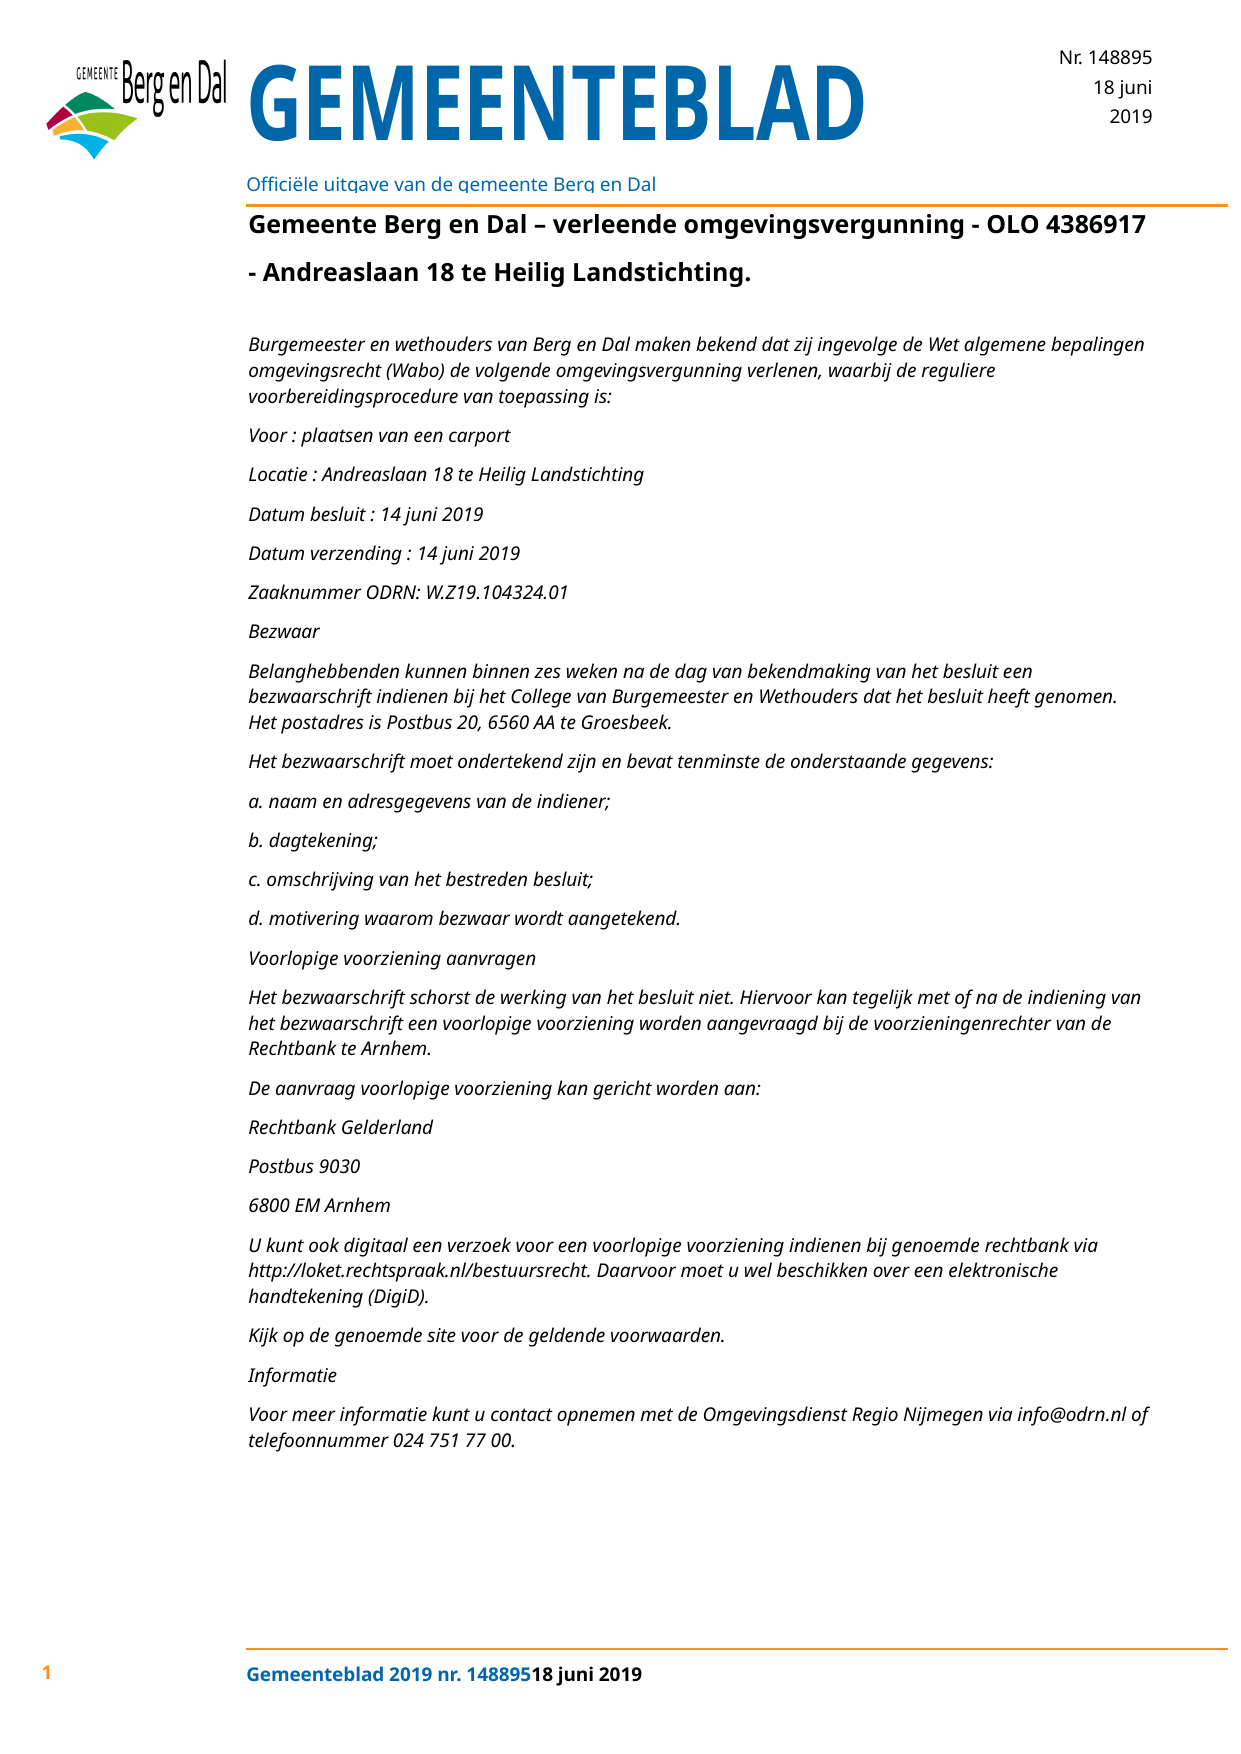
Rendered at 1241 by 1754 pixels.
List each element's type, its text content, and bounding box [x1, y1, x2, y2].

text c. omschrijving van het bestreden besluit; [248, 866, 1152, 892]
text Voor meer informatie kunt u contact opnemen met de Omgevingsdienst Regio Nijmegen via info@odrn.nl of telefoonnummer 024 751 77 00. [248, 1401, 1152, 1453]
text Kijk op de genoemde site voor de geldende voorwaarden. [248, 1323, 1152, 1348]
text a. naam en adresgegevens van de indiener; [248, 788, 1152, 813]
text Het bezwaarschrift schorst de werking van het besluit niet. Hiervoor kan tegelijk met of na de indiening van het bezwaarschrift een voorlopige voorziening worden aangevraagd bij de voorzieningenrechter van de Rechtbank te Arnhem. [248, 984, 1152, 1061]
text U kunt ook digitaal een verzoek voor een voorlopige voorziening indienen bij genoemde rechtbank via http://loket.rechtspraak.nl/bestuursrecht. Daarvoor moet u wel beschikken over een elektronische handtekening (DigiD). [248, 1232, 1152, 1309]
text Gemeente Berg en Dal – verleende omgevingsvergunning - OLO 4386917 - Andreaslaan 18 te Heilig Landstichting. [248, 207, 1152, 288]
text Belanghebbenden kunnen binnen zes weken na de dag van bekendmaking van het besluit een bezwaarschrift indienen bij het College van Burgemeester en Wethouders dat het besluit heeft genomen. Het postadres is Postbus 20, 6560 AA te Groesbeek. [248, 658, 1152, 735]
text Datum besluit : 14 juni 2019 [248, 501, 1152, 526]
text Voorlopige voorziening aanvragen [248, 945, 1152, 971]
text Postbus 9030 [248, 1153, 1152, 1179]
text Voor : plaatsen van een carport [248, 422, 1152, 448]
text Rechtbank Gelderland [248, 1114, 1152, 1140]
picture [41, 47, 231, 172]
text Zaaknummer ODRN: W.Z19.104324.01 [248, 579, 1152, 605]
text Locatie : Andreaslaan 18 te Heilig Landstichting [248, 461, 1152, 487]
text b. dagtekening; [248, 827, 1152, 853]
text Burgemeester en wethouders van Berg en Dal maken bekend dat zij ingevolge de Wet algemene bepalingen omgevingsrecht (Wabo) de volgende omgevingsvergunning verlenen, waarbij de reguliere voorbereidingsprocedure van toepassing is: [248, 331, 1152, 409]
text d. motivering waarom bezwaar wordt aangetekend. [248, 906, 1152, 931]
text Datum verzending : 14 juni 2019 [248, 540, 1152, 566]
text 6800 EM Arnhem [248, 1193, 1152, 1218]
text Informatie [248, 1362, 1152, 1388]
text De aanvraag voorlopige voorziening kan gericht worden aan: [248, 1075, 1152, 1101]
text Bezwaar [248, 618, 1152, 644]
text Het bezwaarschrift moet ondertekend zijn en bevat tenminste de onderstaande gegevens: [248, 748, 1152, 774]
